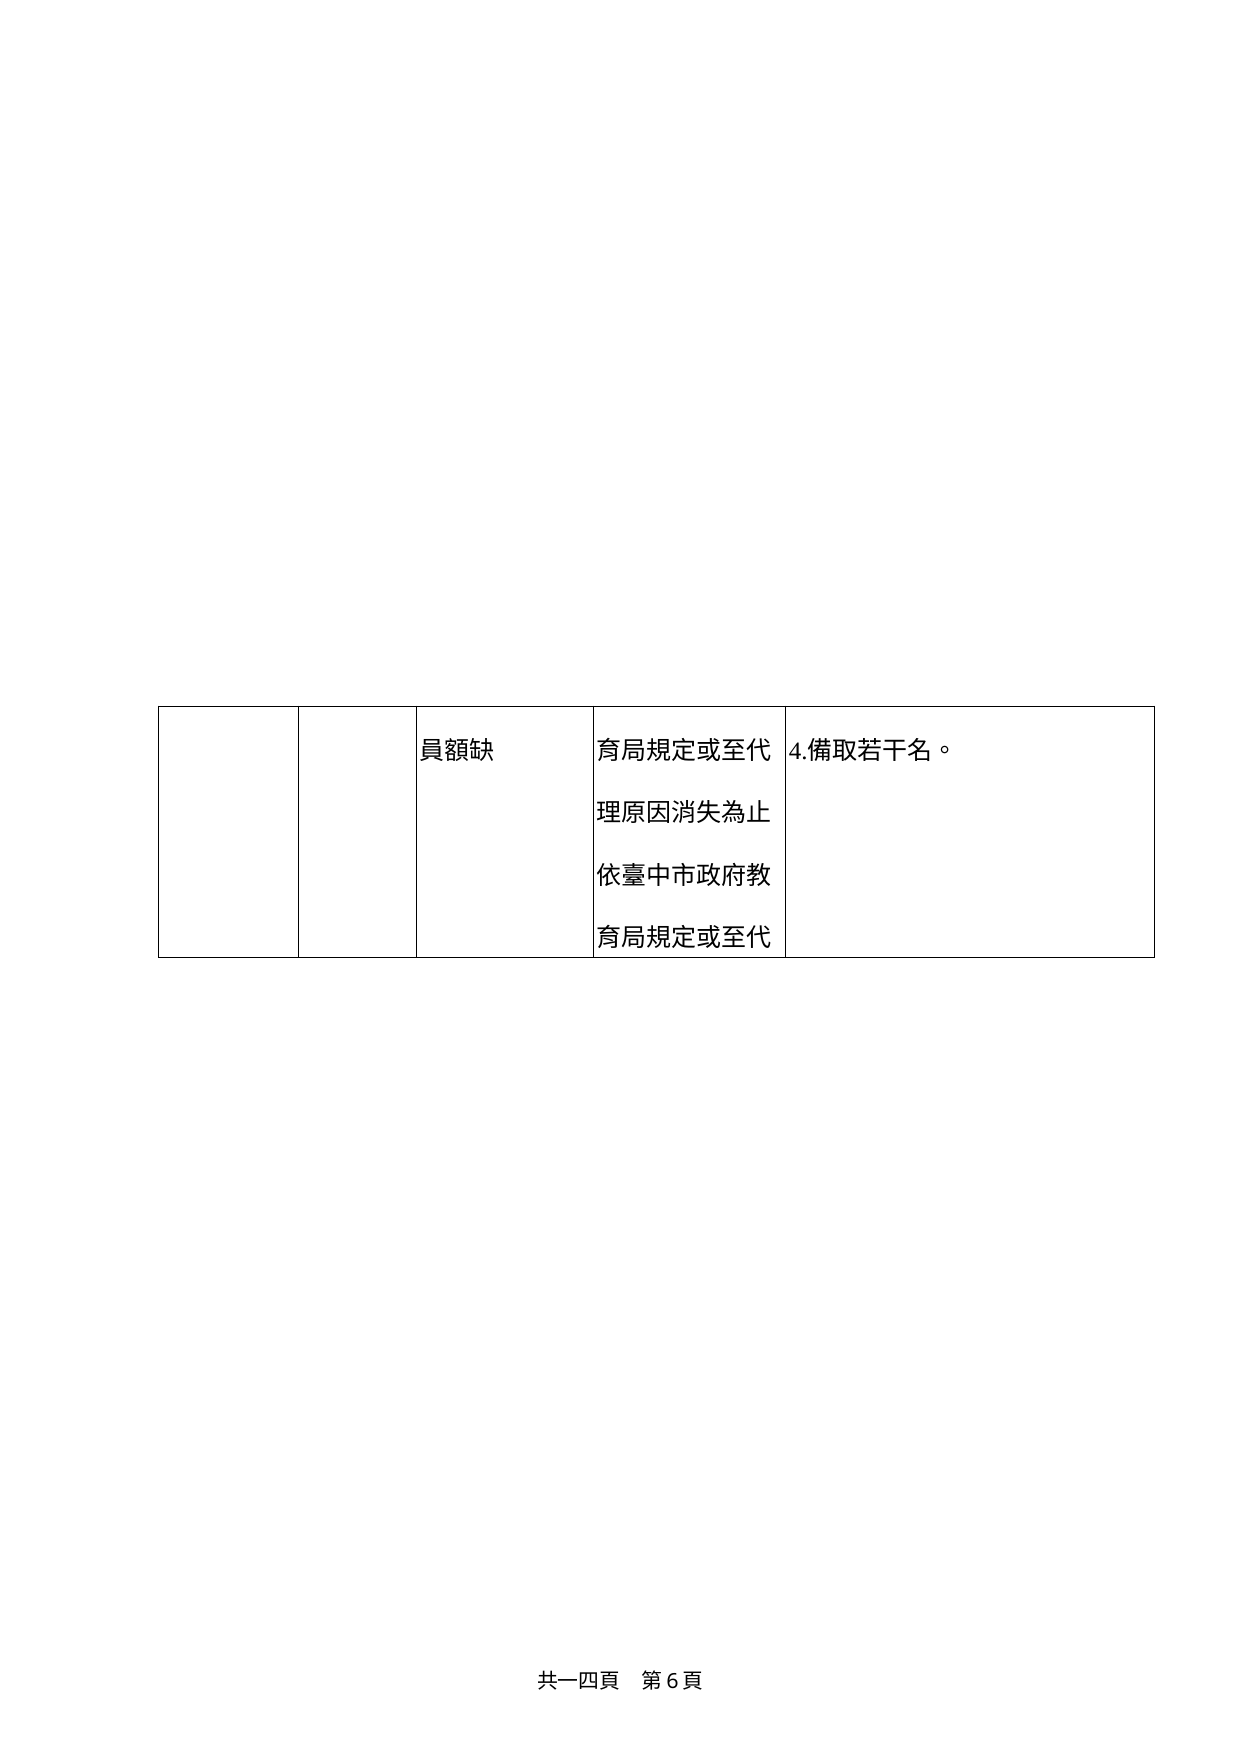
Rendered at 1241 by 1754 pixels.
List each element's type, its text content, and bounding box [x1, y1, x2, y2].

table_cell 4.備取若干名。 [786, 707, 1154, 957]
table_cell 員額缺 [417, 707, 593, 957]
table_cell 育局規定或至代理原因消失為止 依臺中市政府教育局規定或至代 [594, 707, 785, 957]
table_cell [159, 707, 298, 957]
table_cell [299, 707, 416, 957]
